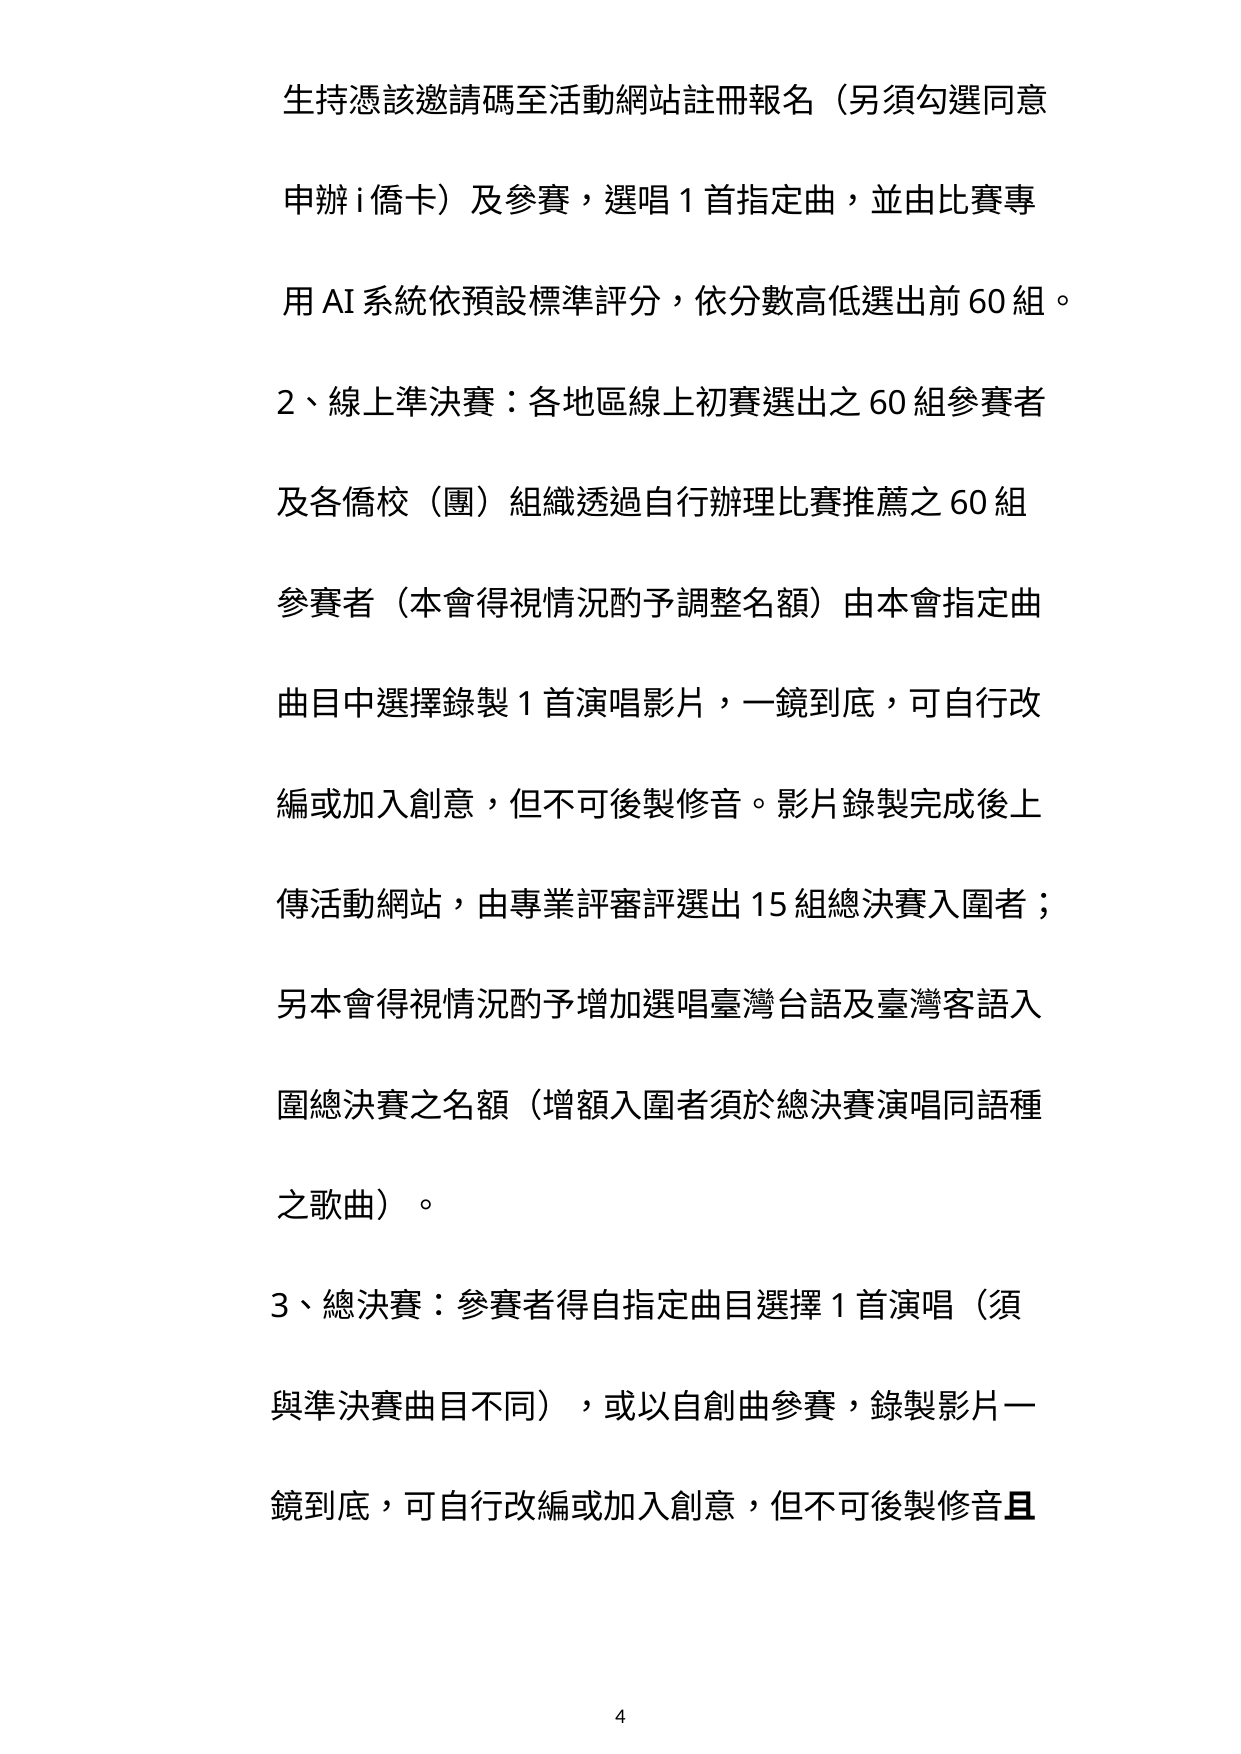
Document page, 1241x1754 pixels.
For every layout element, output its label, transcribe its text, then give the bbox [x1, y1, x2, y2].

text 3、總決賽：參賽者得自指定曲目選擇1首演唱（須與準決賽曲目不同），或以自創曲參賽，錄製影片一鏡到底，可自行改編或加入創意，但不可後製修音且 [270, 1279, 1053, 1528]
text 1、線上初賽：有意參賽之本會立案/備查僑校學生，以僑校（團）為單位向駐外單位申請參賽邀請碼，學生持憑該邀請碼至活動網站註冊報名（另須勾選同意申辦i僑卡）及參賽，選唱1首指定曲，並由比賽專用AI系統依預設標準評分，依分數高低選出前60組。 [282, 74, 1053, 323]
text 2、線上準決賽：各地區線上初賽選出之60組參賽者及各僑校（團）組織透過自行辦理比賽推薦之60組參賽者（本會得視情況酌予調整名額）由本會指定曲曲目中選擇錄製1首演唱影片，一鏡到底，可自行改編或加入創意，但不可後製修音。影片錄製完成後上傳活動網站，由專業評審評選出15組總決賽入圍者；另本會得視情況酌予增加選唱臺灣台語及臺灣客語入圍總決賽之名額（增額入圍者須於總決賽演唱同語種之歌曲）。 [276, 376, 1053, 1227]
